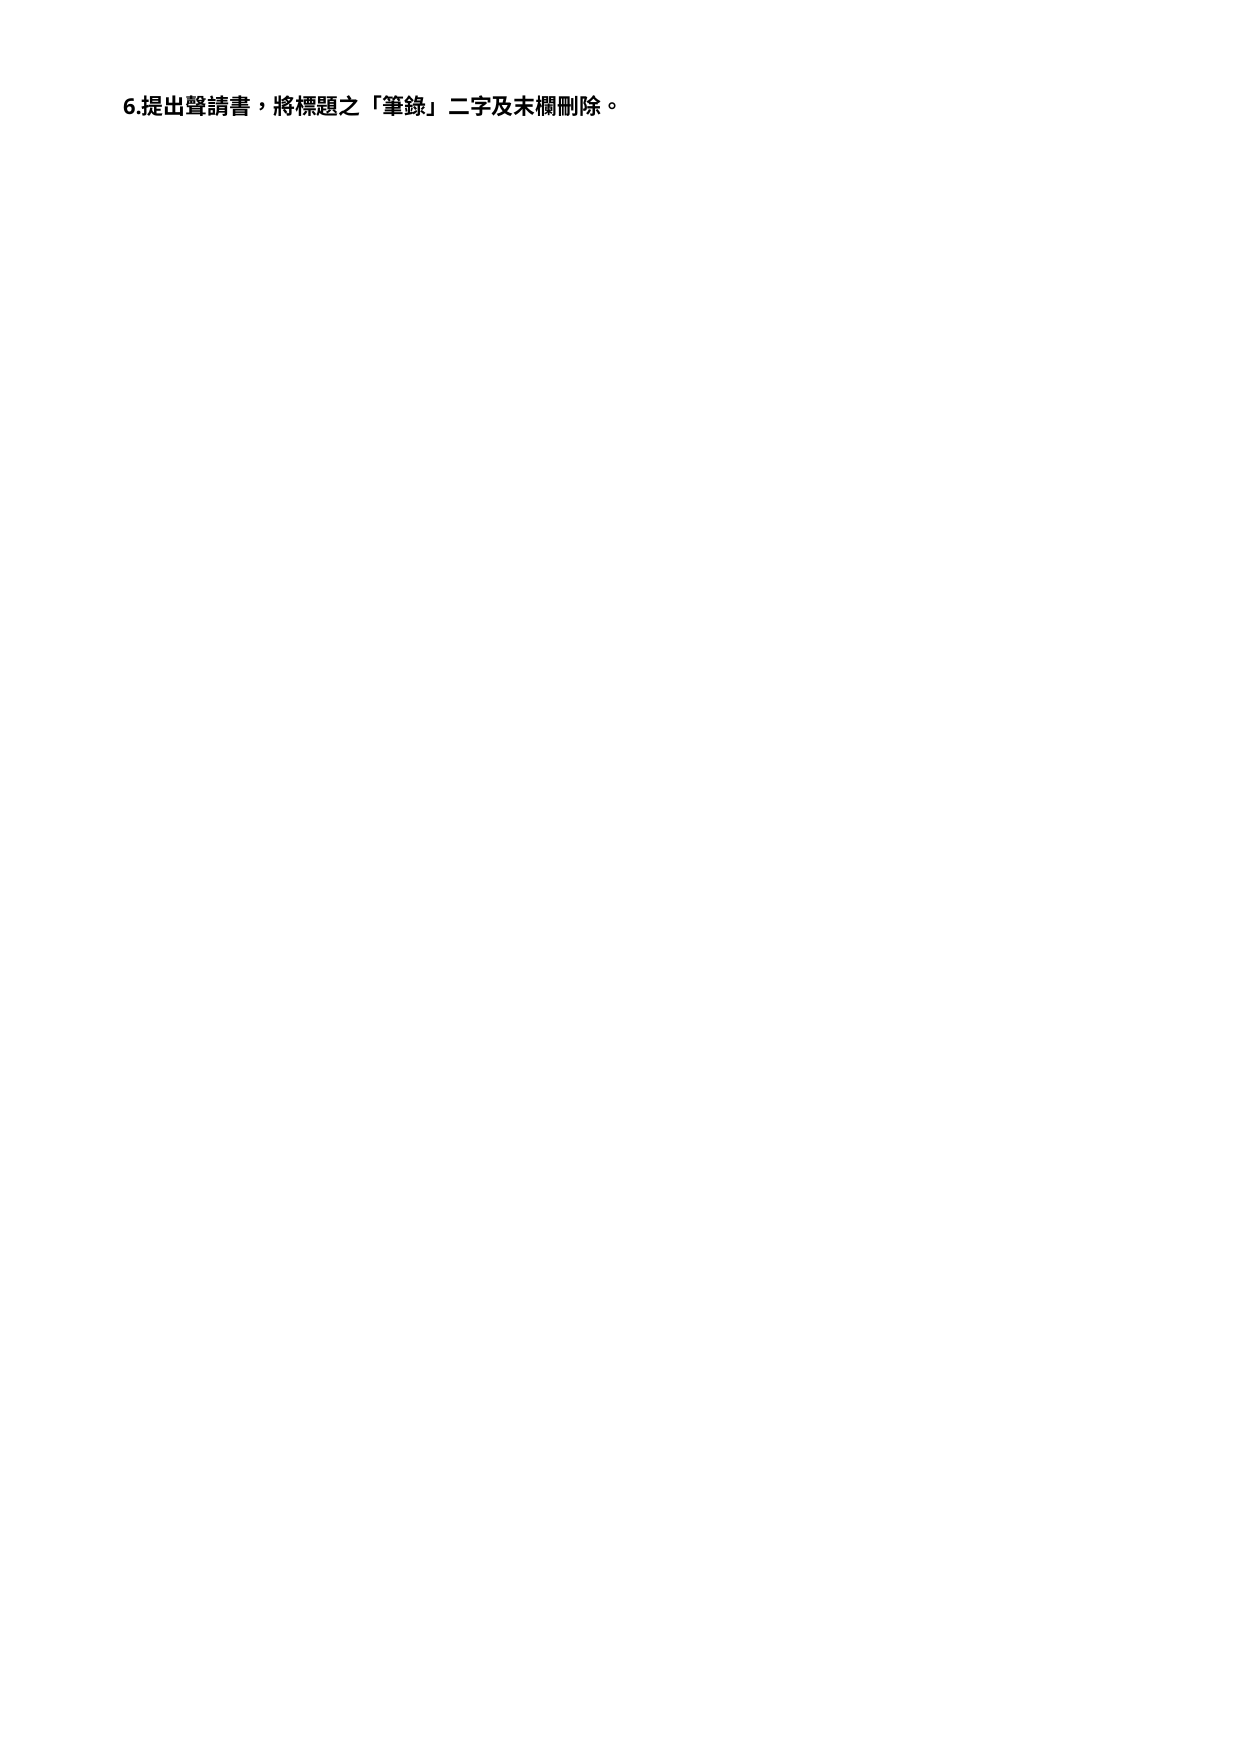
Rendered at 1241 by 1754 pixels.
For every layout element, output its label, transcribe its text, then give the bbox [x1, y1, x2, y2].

text 6.提出聲請書，將標題之「筆錄」二字及末欄刪除。 [89, 89, 1152, 120]
